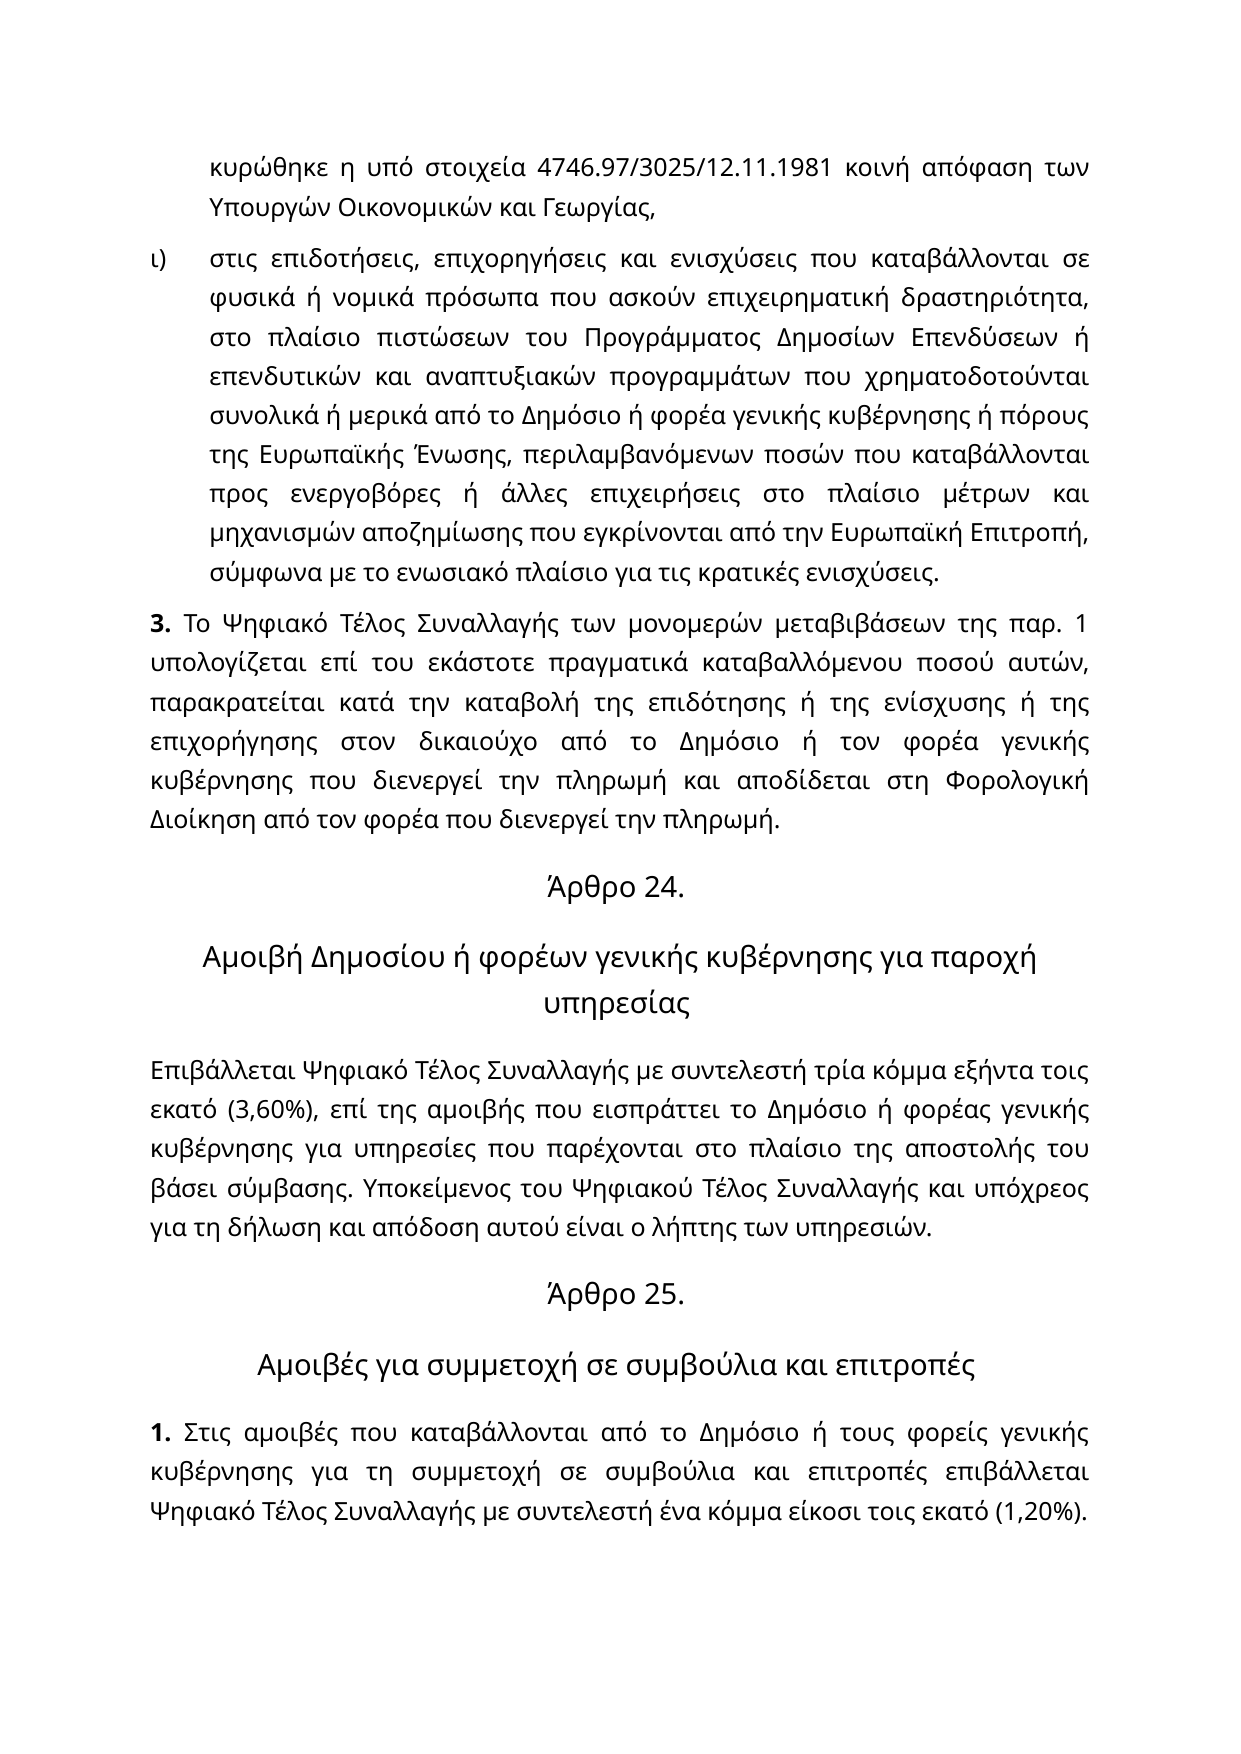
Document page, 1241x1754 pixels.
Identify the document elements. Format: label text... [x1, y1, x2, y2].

list κυρώθηκε η υπό στοιχεία 4746.97/3025/12.11.1981 κοινή απόφαση των Υπουργών Οικονομικών και Γεωργίας, [150, 150, 1090, 223]
text 1. Στις αμοιβές που καταβάλλονται από το Δημόσιο ή τους φορείς γενικής κυβέρνησης για τη συμμετοχή σε συμβούλια και επιτροπές επιβάλλεται Ψηφιακό Τέλος Συναλλαγής με συντελεστή ένα κόμμα είκοσι τοις εκατό (1,20%). [150, 1415, 1090, 1527]
subtitle Άρθρο 24. [150, 866, 1090, 906]
list ι) στις επιδοτήσεις, επιχορηγήσεις και ενισχύσεις που καταβάλλονται σε φυσικά ή νομικά πρόσωπα που ασκούν επιχειρηματική δραστηριότητα, στο πλαίσιο πιστώσεων του Προγράμματος Δημοσίων Επενδύσεων ή επενδυτικών και αναπτυξιακών προγραμμάτων που χρηματοδοτούνται συνολικά ή μερικά από το Δημόσιο ή φορέα γενικής κυβέρνησης ή πόρους της Ευρωπαϊκής Ένωσης, περιλαμβανόμενων ποσών που καταβάλλονται προς ενεργοβόρες ή άλλες επιχειρήσεις στο πλαίσιο μέτρων και μηχανισμών αποζημίωσης που εγκρίνονται από την Ευρωπαϊκή Επιτροπή, σύμφωνα με το ενωσιακό πλαίσιο για τις κρατικές ενισχύσεις. [150, 241, 1090, 588]
subtitle Άρθρο 25. [150, 1273, 1090, 1313]
text 3. Το Ψηφιακό Τέλος Συναλλαγής των μονομερών μεταβιβάσεων της παρ. 1 υπολογίζεται επί του εκάστοτε πραγματικά καταβαλλόμενου ποσού αυτών, παρακρατείται κατά την καταβολή της επιδότησης ή της ενίσχυσης ή της επιχορήγησης στον δικαιούχο από το Δημόσιο ή τον φορέα γενικής κυβέρνησης που διενεργεί την πληρωμή και αποδίδεται στη Φορολογική Διοίκηση από τον φορέα που διενεργεί την πληρωμή. [150, 606, 1090, 836]
subtitle Αμοιβές για συμμετοχή σε συμβούλια και επιτροπές [150, 1344, 1090, 1384]
text Επιβάλλεται Ψηφιακό Τέλος Συναλλαγής με συντελεστή τρία κόμμα εξήντα τοις εκατό (3,60%), επί της αμοιβής που εισπράττει το Δημόσιο ή φορέας γενικής κυβέρνησης για υπηρεσίες που παρέχονται στο πλαίσιο της αποστολής του βάσει σύμβασης. Υποκείμενος του Ψηφιακού Τέλος Συναλλαγής και υπόχρεος για τη δήλωση και απόδοση αυτού είναι ο λήπτης των υπηρεσιών. [150, 1053, 1090, 1243]
subtitle Αμοιβή Δημοσίου ή φορέων γενικής κυβέρνησης για παροχή υπηρεσίας [150, 936, 1090, 1022]
